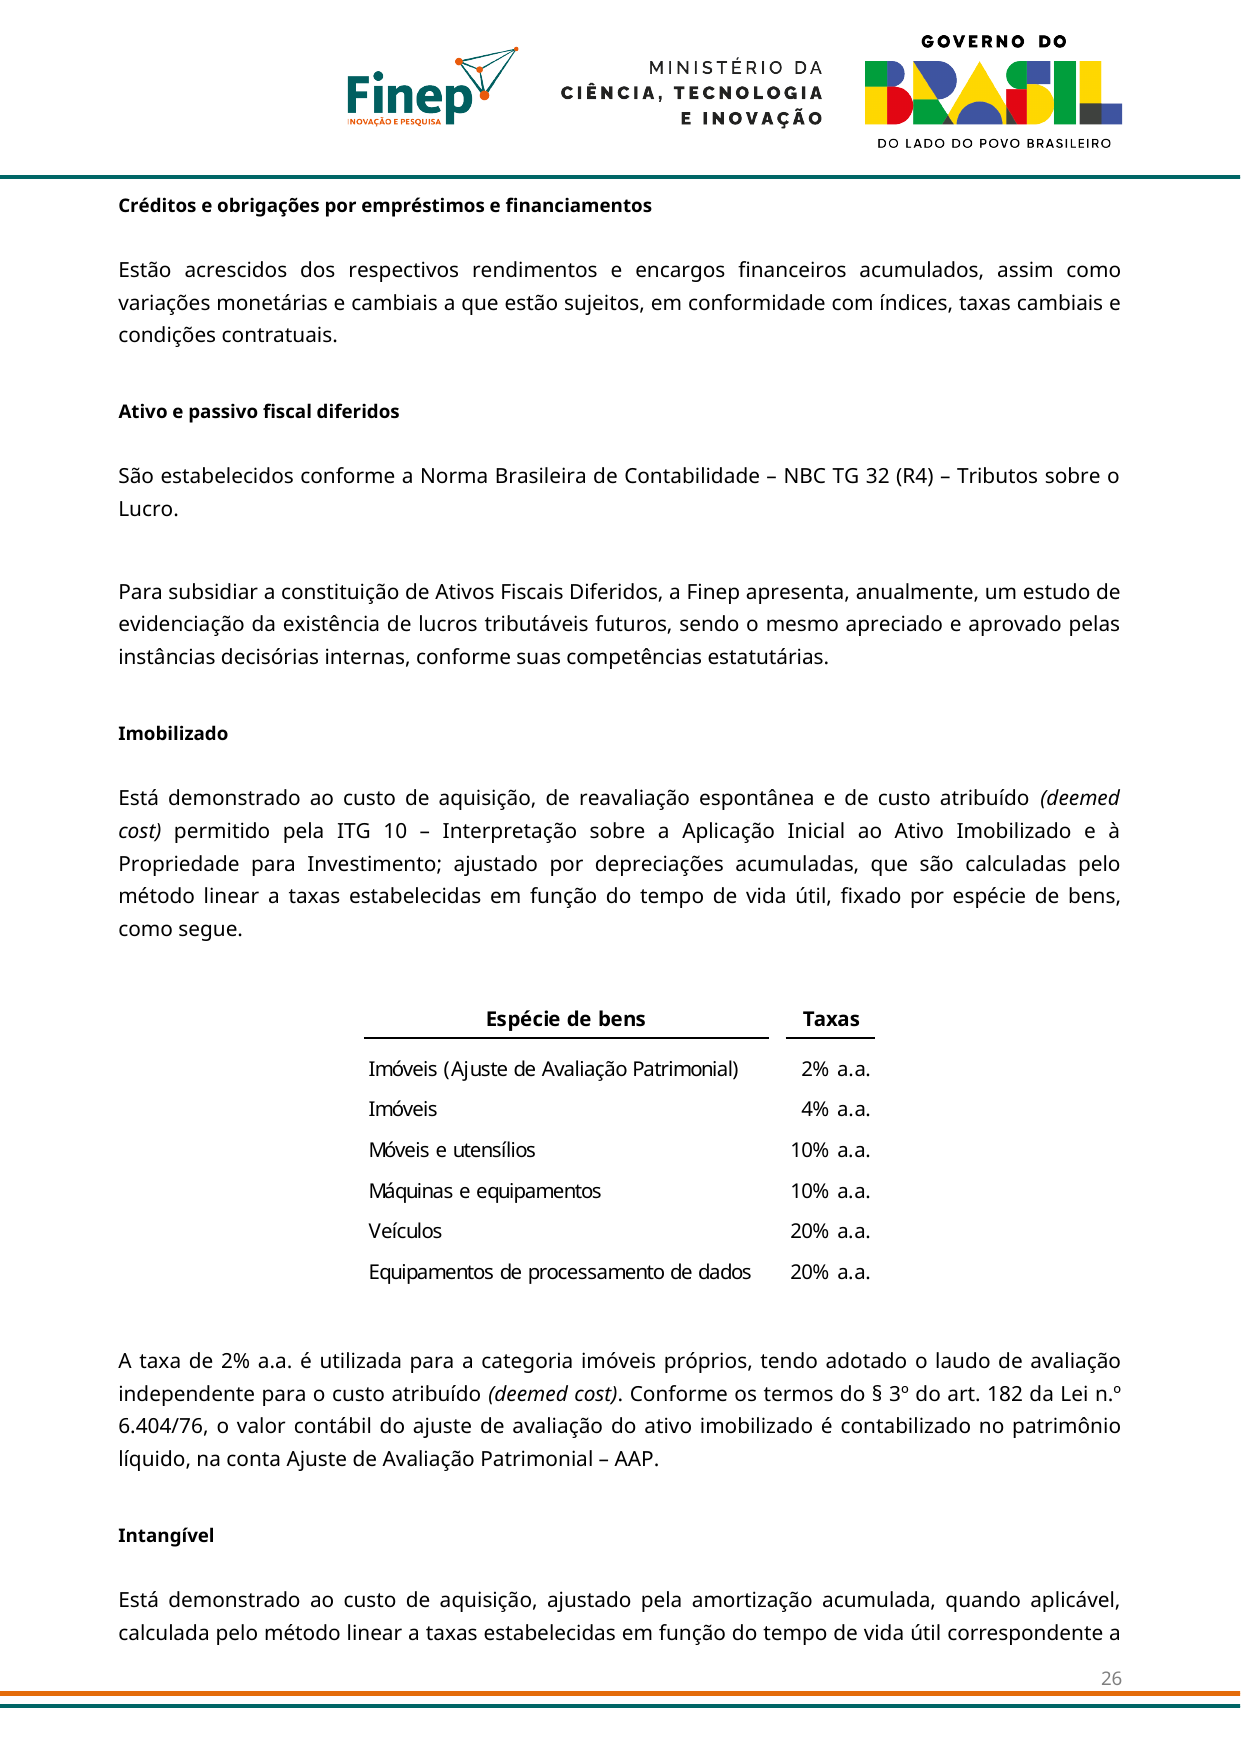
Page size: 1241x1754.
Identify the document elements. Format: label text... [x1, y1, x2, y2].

text Está demonstrado ao custo de aquisição, ajustado pela amortização acumulada, quando aplicável, calculada pelo método linear a taxas estabelecidas em função do tempo de vida útil correspondente a [118, 1585, 1122, 1646]
subtitle Imobilizado [118, 721, 1122, 746]
text Para subsidiar a constituição de Ativos Fiscais Diferidos, a Finep apresenta, anualmente, um estudo de evidenciação da existência de lucros tributáveis futuros, sendo o mesmo apreciado e aprovado pelas instâncias decisórias internas, conforme suas competências estatutárias. [118, 577, 1122, 671]
subtitle Intangível [118, 1522, 1122, 1548]
text A taxa de 2% a.a. é utilizada para a categoria imóveis próprios, tendo adotado o laudo de avaliação independente para o custo atribuído (deemed cost). Conforme os termos do § 3º do art. 182 da Lei n.º 6.404/76, o valor contábil do ajuste de avaliação do ativo imobilizado é contabilizado no patrimônio líquido, na conta Ajuste de Avaliação Patrimonial – AAP. [118, 1346, 1122, 1472]
text Estão acrescidos dos respectivos rendimentos e encargos financeiros acumulados, assim como variações monetárias e cambiais a que estão sujeitos, em conformidade com índices, taxas cambiais e condições contratuais. [118, 255, 1122, 349]
text Está demonstrado ao custo de aquisição, de reavaliação espontânea e de custo atribuído (deemed cost) permitido pela ITG 10 – Interpretação sobre a Aplicação Inicial ao Ativo Imobilizado e à Propriedade para Investimento; ajustado por depreciações acumuladas, que são calculadas pelo método linear a taxas estabelecidas em função do tempo de vida útil, fixado por espécie de bens, como segue. [118, 783, 1122, 942]
subtitle Ativo e passivo fiscal diferidos [118, 399, 1122, 424]
subtitle Créditos e obrigações por empréstimos e financiamentos [118, 192, 1122, 217]
text São estabelecidos conforme a Norma Brasileira de Contabilidade – NBC TG 32 (R4) – Tributos sobre o Lucro. [118, 462, 1122, 523]
